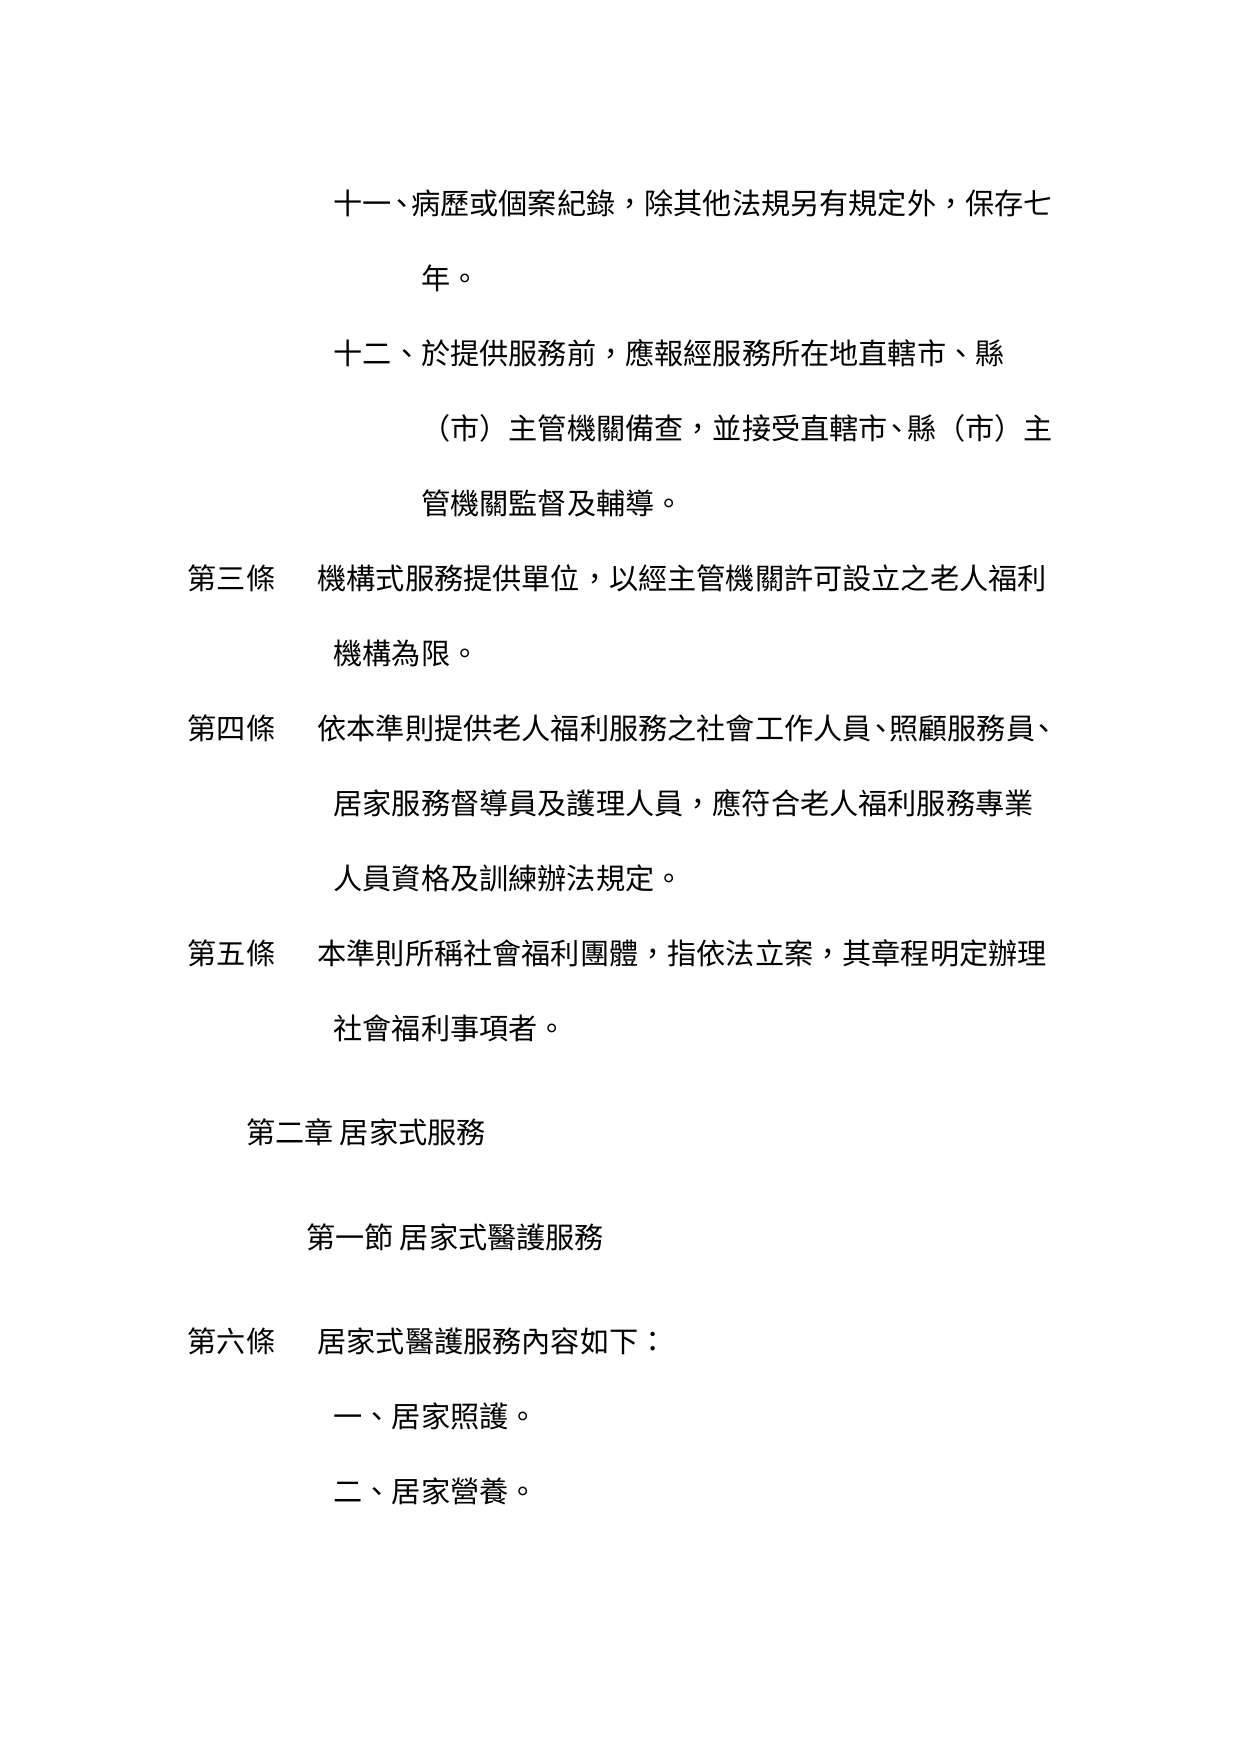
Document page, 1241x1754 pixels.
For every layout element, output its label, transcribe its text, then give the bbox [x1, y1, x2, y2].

text 第五條 本準則所稱社會福利團體，指依法立案，其章程明定辦理社會福利事項者。 [187, 914, 1053, 1064]
text 第三條 機構式服務提供單位，以經主管機關許可設立之老人福利機構為限。 [187, 539, 1053, 689]
text 一、居家照護。 [187, 1377, 1053, 1452]
text 第二章 居家式服務 [187, 1094, 1053, 1169]
text 十一、病歷或個案紀錄，除其他法規另有規定外，保存七年。 [333, 164, 1053, 314]
text 第一節 居家式醫護服務 [306, 1198, 1053, 1273]
text 第六條 居家式醫護服務內容如下： [187, 1302, 1053, 1377]
text 二、居家營養。 [187, 1452, 1053, 1527]
text 十二、於提供服務前，應報經服務所在地直轄市、縣（市）主管機關備查，並接受直轄市、縣（市）主管機關監督及輔導。 [333, 314, 1053, 539]
text 第四條 依本準則提供老人福利服務之社會工作人員、照顧服務員、居家服務督導員及護理人員，應符合老人福利服務專業人員資格及訓練辦法規定。 [187, 689, 1053, 914]
